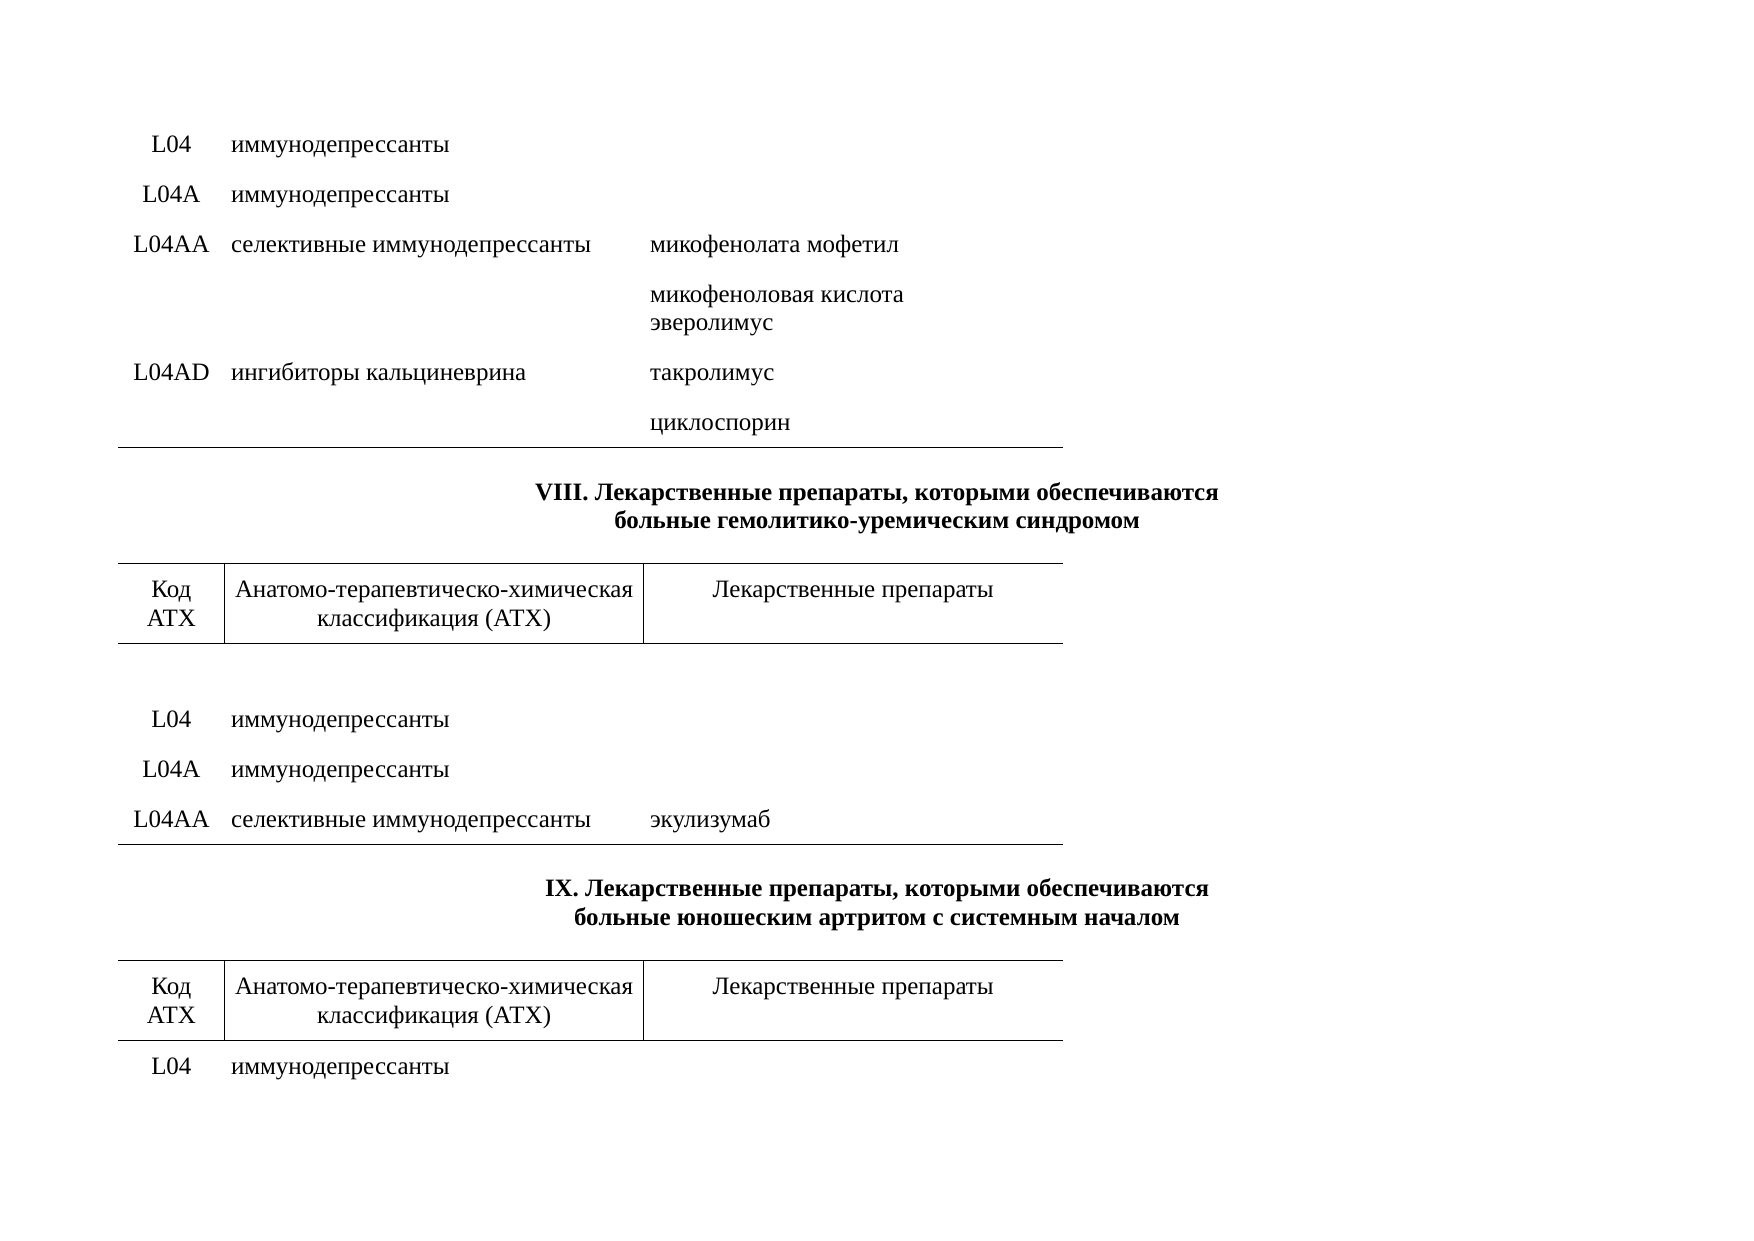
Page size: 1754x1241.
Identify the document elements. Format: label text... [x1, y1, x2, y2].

table_cell L04AD [118, 347, 224, 397]
table_cell ингибиторы кальциневрина [224, 347, 643, 397]
table_cell иммунодепрессанты [224, 118, 643, 168]
table_cell иммунодепрессанты [224, 694, 643, 744]
table_cell [643, 644, 1063, 694]
table_cell [643, 1041, 1063, 1091]
table_cell [118, 397, 224, 447]
table_cell [643, 694, 1063, 744]
table_header Лекарственные препараты [644, 961, 1063, 1039]
title больные юношеским артритом с системным началом [118, 902, 1636, 931]
table_cell микофеноловая кислота эверолимус [643, 268, 1063, 347]
table_cell [643, 168, 1063, 218]
table_cell такролимус [643, 347, 1063, 397]
table_cell иммунодепрессанты [224, 744, 643, 794]
table_cell экулизумаб [643, 794, 1063, 844]
table_cell [118, 268, 224, 347]
table_cell [224, 397, 643, 447]
table_cell [643, 118, 1063, 168]
table_cell L04A [118, 168, 224, 218]
table_cell микофенолата мофетил [643, 218, 1063, 268]
table_cell иммунодепрессанты [224, 168, 643, 218]
table_header Лекарственные препараты [644, 564, 1063, 643]
title больные гемолитико-уремическим синдромом [118, 505, 1636, 534]
table_cell L04AA [118, 218, 224, 268]
table_header Анатомо-терапевтическо-химическая классификация (АТХ) [225, 564, 643, 643]
table_cell [643, 744, 1063, 794]
table_cell [224, 644, 643, 694]
table_header Анатомо-терапевтическо-химическая классификация (АТХ) [225, 961, 643, 1039]
table_cell L04 [118, 1041, 224, 1091]
table_header Код АТХ [118, 961, 224, 1039]
title IX. Лекарственные препараты, которыми обеспечиваются [118, 873, 1636, 902]
table_cell [224, 268, 643, 347]
table_cell [118, 644, 224, 694]
table_cell селективные иммунодепрессанты [224, 218, 643, 268]
table_cell иммунодепрессанты [224, 1041, 643, 1091]
table_cell L04AA [118, 794, 224, 844]
table_cell селективные иммунодепрессанты [224, 794, 643, 844]
title VIII. Лекарственные препараты, которыми обеспечиваются [118, 477, 1636, 505]
table_cell циклоспорин [643, 397, 1063, 447]
table_cell L04A [118, 744, 224, 794]
table_header Код АТХ [118, 564, 224, 643]
table_cell L04 [118, 694, 224, 744]
table_cell L04 [118, 118, 224, 168]
